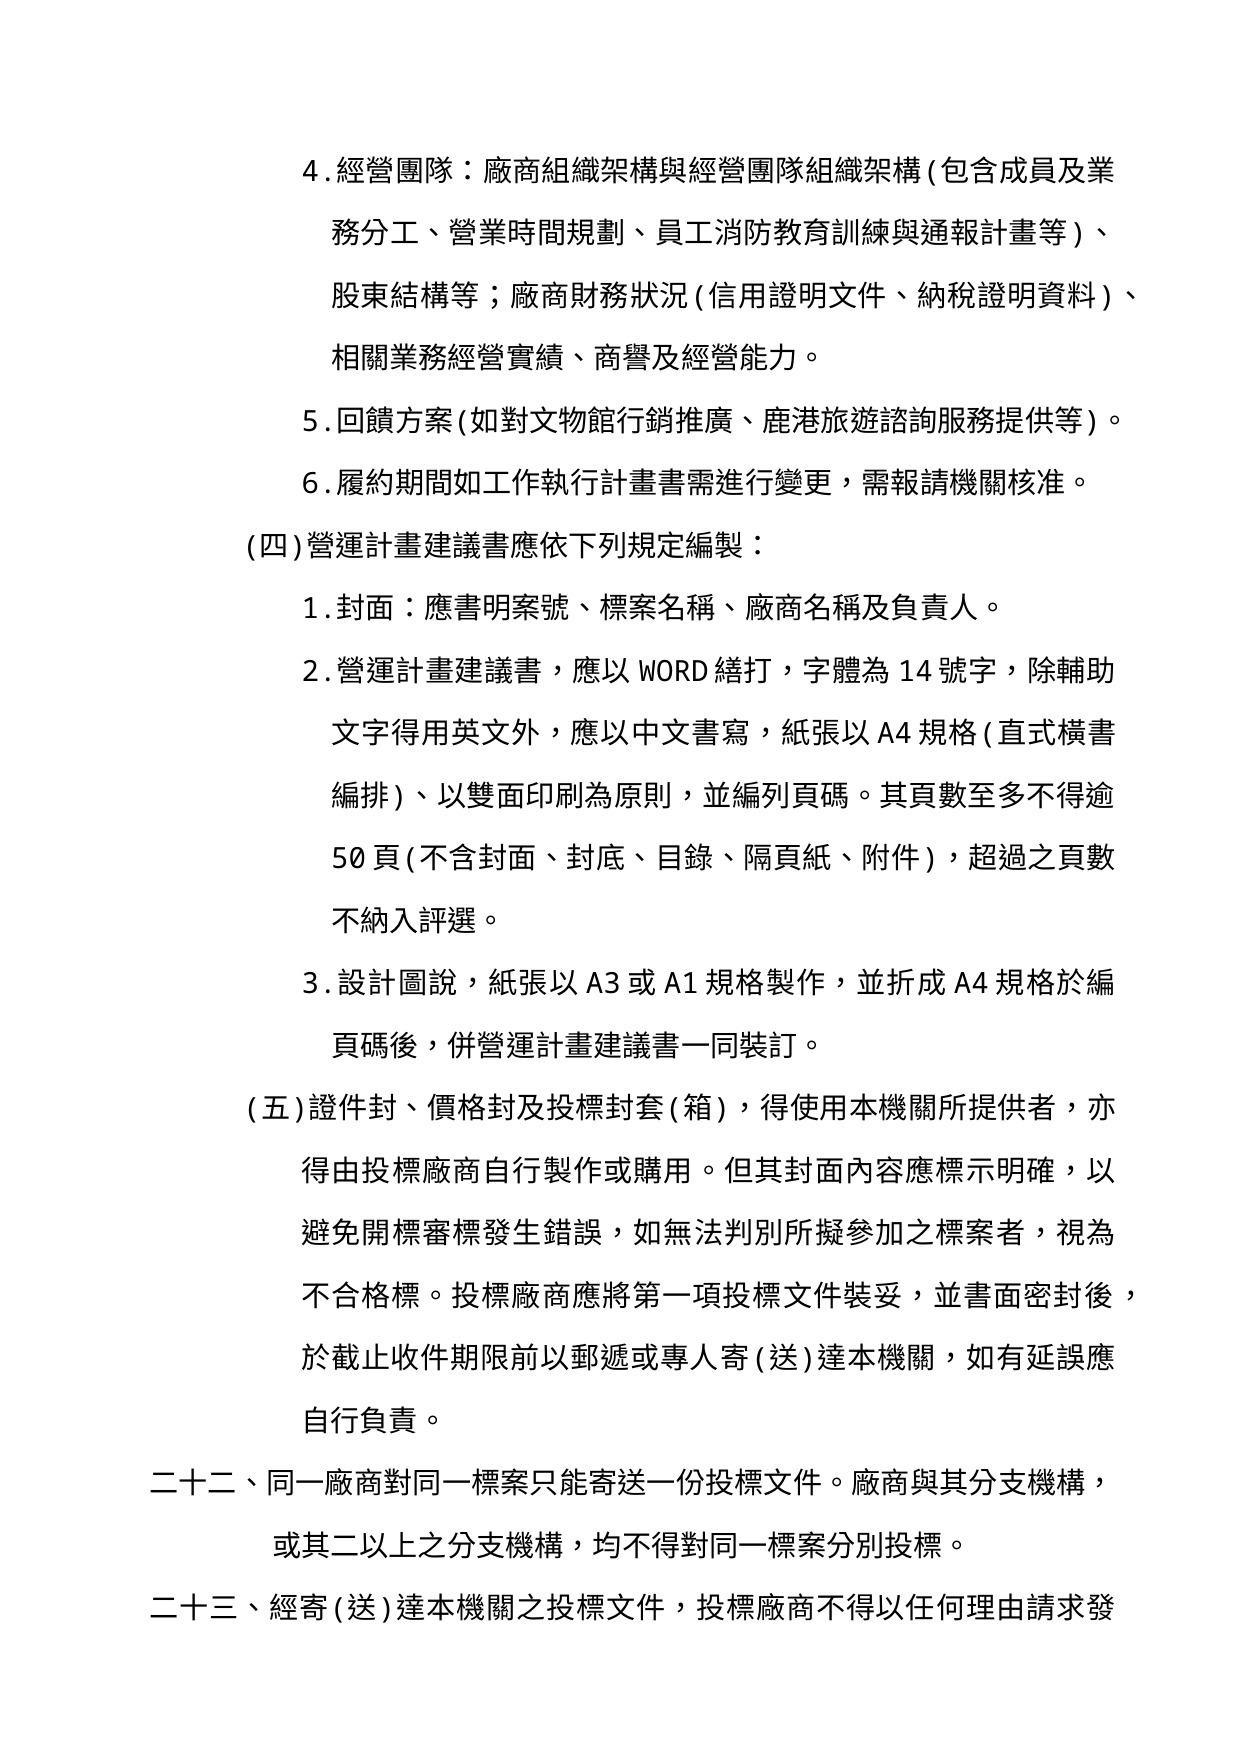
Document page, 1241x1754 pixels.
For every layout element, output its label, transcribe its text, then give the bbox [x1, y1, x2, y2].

text 6.履約期間如工作執行計畫書需進行變更，需報請機關核准。 [301, 439, 1116, 502]
text 1.封面：應書明案號、標案名稱、廠商名稱及負責人。 [301, 564, 1116, 627]
text 二十三、經寄(送)達本機關之投標文件，投標廠商不得以任何理由請求發 [149, 1564, 1116, 1627]
text 3.設計圖說，紙張以A3或A1規格製作，並折成A4規格於編頁碼後，併營運計畫建議書一同裝訂。 [301, 939, 1116, 1064]
text 4.經營團隊：廠商組織架構與經營團隊組織架構(包含成員及業務分工、營業時間規劃、員工消防教育訓練與通報計畫等)、股東結構等；廠商財務狀況(信用證明文件、納稅證明資料)、相關業務經營實績、商譽及經營能力。 [301, 127, 1116, 377]
text (五)證件封、價格封及投標封套(箱)，得使用本機關所提供者，亦得由投標廠商自行製作或購用。但其封面內容應標示明確，以避免開標審標發生錯誤，如無法判別所擬參加之標案者，視為不合格標。投標廠商應將第一項投標文件裝妥，並書面密封後，於截止收件期限前以郵遞或專人寄(送)達本機關，如有延誤應自行負責。 [243, 1064, 1116, 1439]
text 二十二、同一廠商對同一標案只能寄送一份投標文件。廠商與其分支機構，或其二以上之分支機構，均不得對同一標案分別投標。 [149, 1439, 1116, 1564]
text (四)營運計畫建議書應依下列規定編製： [242, 502, 1116, 564]
text 2.營運計畫建議書，應以WORD繕打，字體為14號字，除輔助文字得用英文外，應以中文書寫，紙張以A4規格(直式橫書編排)、以雙面印刷為原則，並編列頁碼。其頁數至多不得逾50頁(不含封面、封底、目錄、隔頁紙、附件)，超過之頁數不納入評選。 [301, 627, 1116, 939]
text 5.回饋方案(如對文物館行銷推廣、鹿港旅遊諮詢服務提供等)。 [301, 377, 1116, 439]
